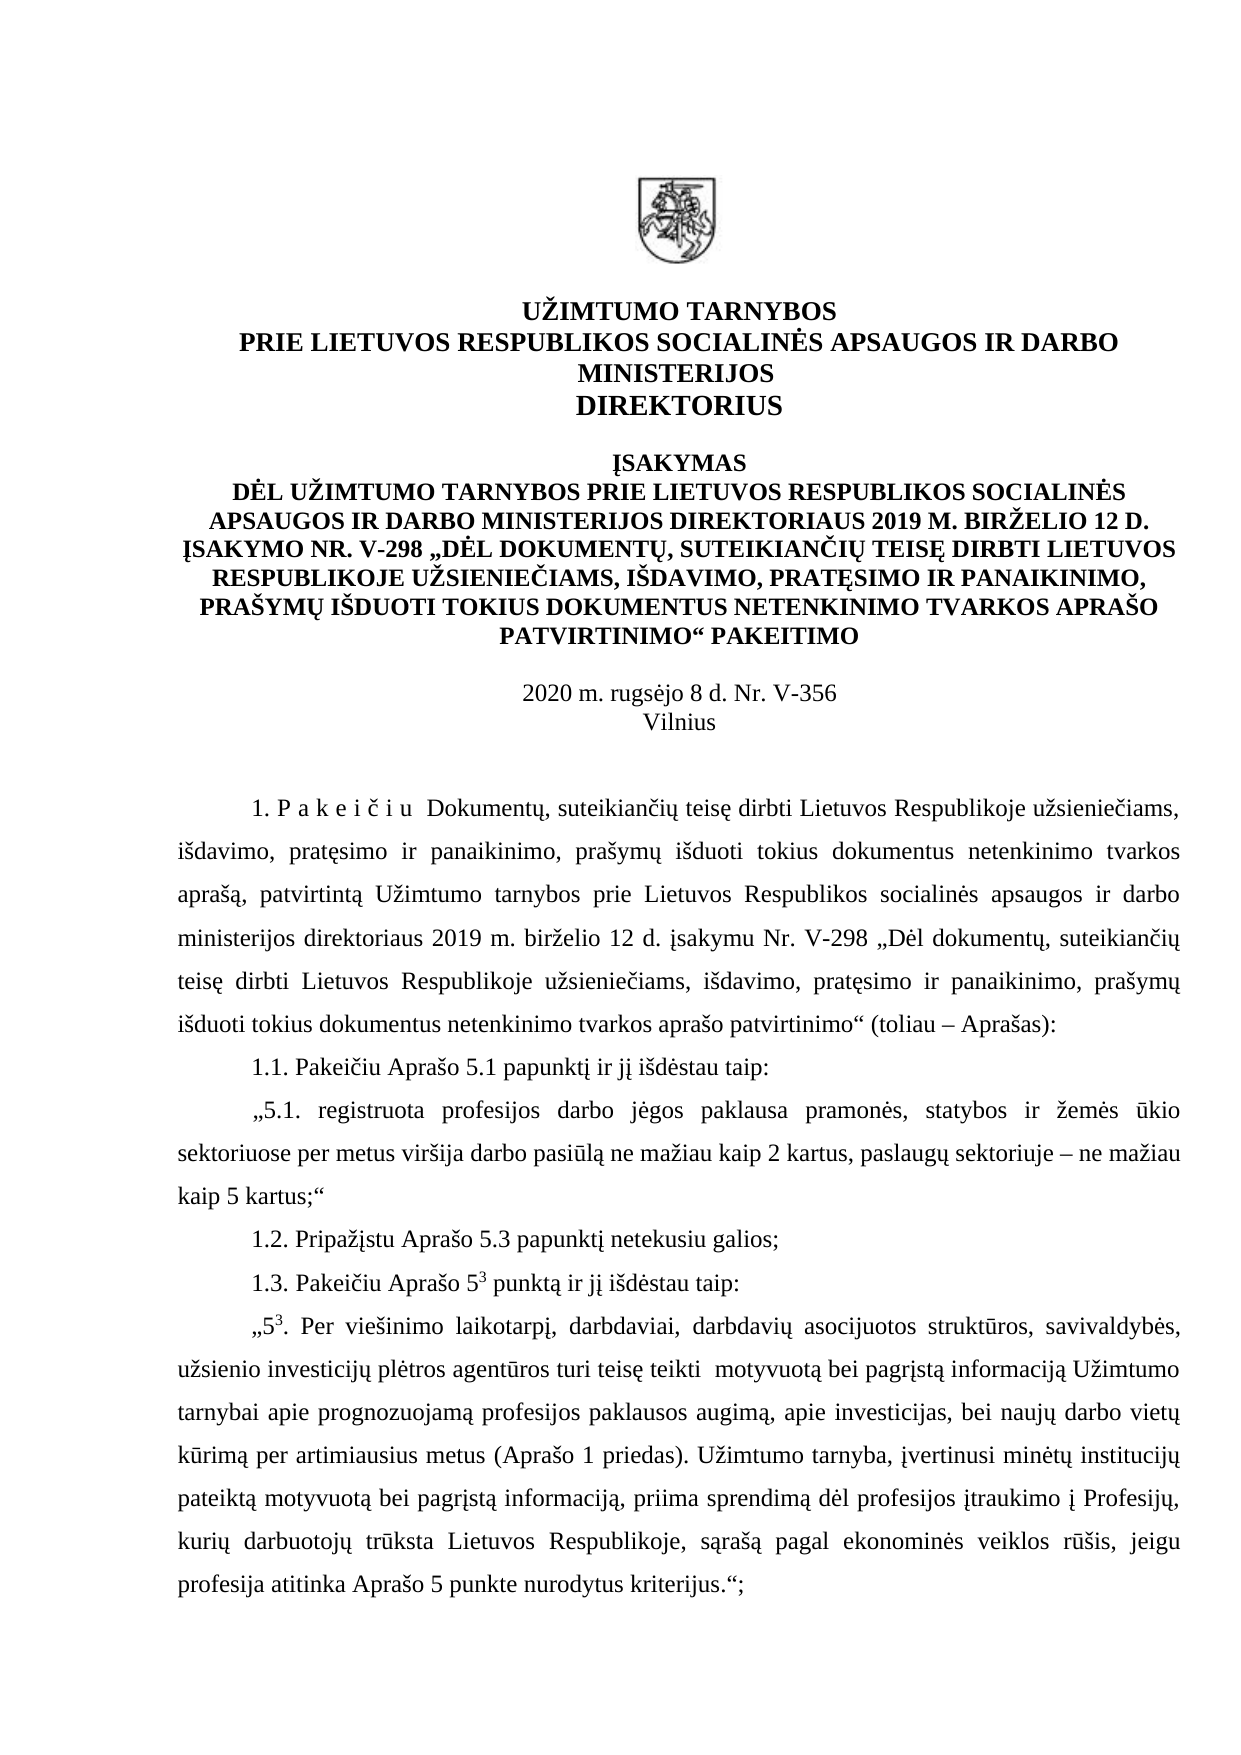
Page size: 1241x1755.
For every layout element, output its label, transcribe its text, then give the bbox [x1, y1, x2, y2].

text UŽIMTUMO TARNYBOS [177, 295, 1181, 326]
text 1.1. Pakeičiu Aprašo 5.1 papunktį ir jį išdėstau taip: [177, 1052, 1181, 1081]
text ĮSAKYMAS [177, 448, 1181, 477]
text 1.3. Pakeičiu Aprašo 53 punktą ir jį išdėstau taip: [177, 1268, 1181, 1296]
text „5.1. registruota profesijos darbo jėgos paklausa pramonės, statybos ir žemės ūkio sektoriuose per metus viršija darbo pasiūlą ne mažiau kaip 2 kartus, paslaugų sektoriuje – ne mažiau kaip 5 kartus;“ [177, 1095, 1181, 1210]
text 1. P a k e i č i u Dokumentų, suteikiančių teisę dirbti Lietuvos Respublikoje užsieniečiams, išdavimo, pratęsimo ir panaikinimo, prašymų išduoti tokius dokumentus netenkinimo tvarkos aprašą, patvirtintą Užimtumo tarnybos prie Lietuvos Respublikos socialinės apsaugos ir darbo ministerijos direktoriaus 2019 m. birželio 12 d. įsakymu Nr. V-298 „Dėl dokumentų, suteikiančių teisę dirbti Lietuvos Respublikoje užsieniečiams, išdavimo, pratęsimo ir panaikinimo, prašymų išduoti tokius dokumentus netenkinimo tvarkos aprašo patvirtinimo“ (toliau – Aprašas): [177, 793, 1181, 1038]
text 2020 m. rugsėjo 8 d. Nr. V-356 [177, 678, 1181, 707]
text Vilnius [177, 707, 1181, 736]
text PRIE LIETUVOS RESPUBLIKOS SOCIALINĖS APSAUGOS IR DARBO MINISTERIJOS [177, 326, 1181, 388]
text dėl UŽIMTUMO TARNYBOS prie LIETUVOS RESPUBLIKOS socialinės apsaugos ir darbo ministerijos DIREKTORIAUS 2019 M. Birželio 12 D. ĮSAKYMO NR. V-298 „DĖL DOKUMENTŲ, SUTEIKIANČIŲ TEISĘ DIRBTI LIETUVOS RESPUBLIKOJE UŽSIENIEČIAMS, IŠDAVIMO, PRATĘSIMO IR PANAIKINIMO, PRAŠYMŲ IŠDUOTI TOKIUS DOKUMENTUS NETENKINIMO TVARKOS APRAŠO PATVIRTINIMO“ pakeitimo [177, 477, 1181, 649]
text 1.2. Pripažįstu Aprašo 5.3 papunktį netekusiu galios; [177, 1224, 1181, 1253]
text „53. Per viešinimo laikotarpį, darbdaviai, darbdavių asocijuotos struktūros, savivaldybės, užsienio investicijų plėtros agentūros turi teisę teikti motyvuotą bei pagrįstą informaciją Užimtumo tarnybai apie prognozuojamą profesijos paklausos augimą, apie investicijas, bei naujų darbo vietų kūrimą per artimiausius metus (Aprašo 1 priedas). Užimtumo tarnyba, įvertinusi minėtų institucijų pateiktą motyvuotą bei pagrįstą informaciją, priima sprendimą dėl profesijos įtraukimo į Profesijų, kurių darbuotojų trūksta Lietuvos Respublikoje, sąrašą pagal ekonominės veiklos rūšis, jeigu profesija atitinka Aprašo 5 punkte nurodytus kriterijus.“; [177, 1311, 1181, 1598]
text DIREKTORIUS [177, 388, 1181, 422]
